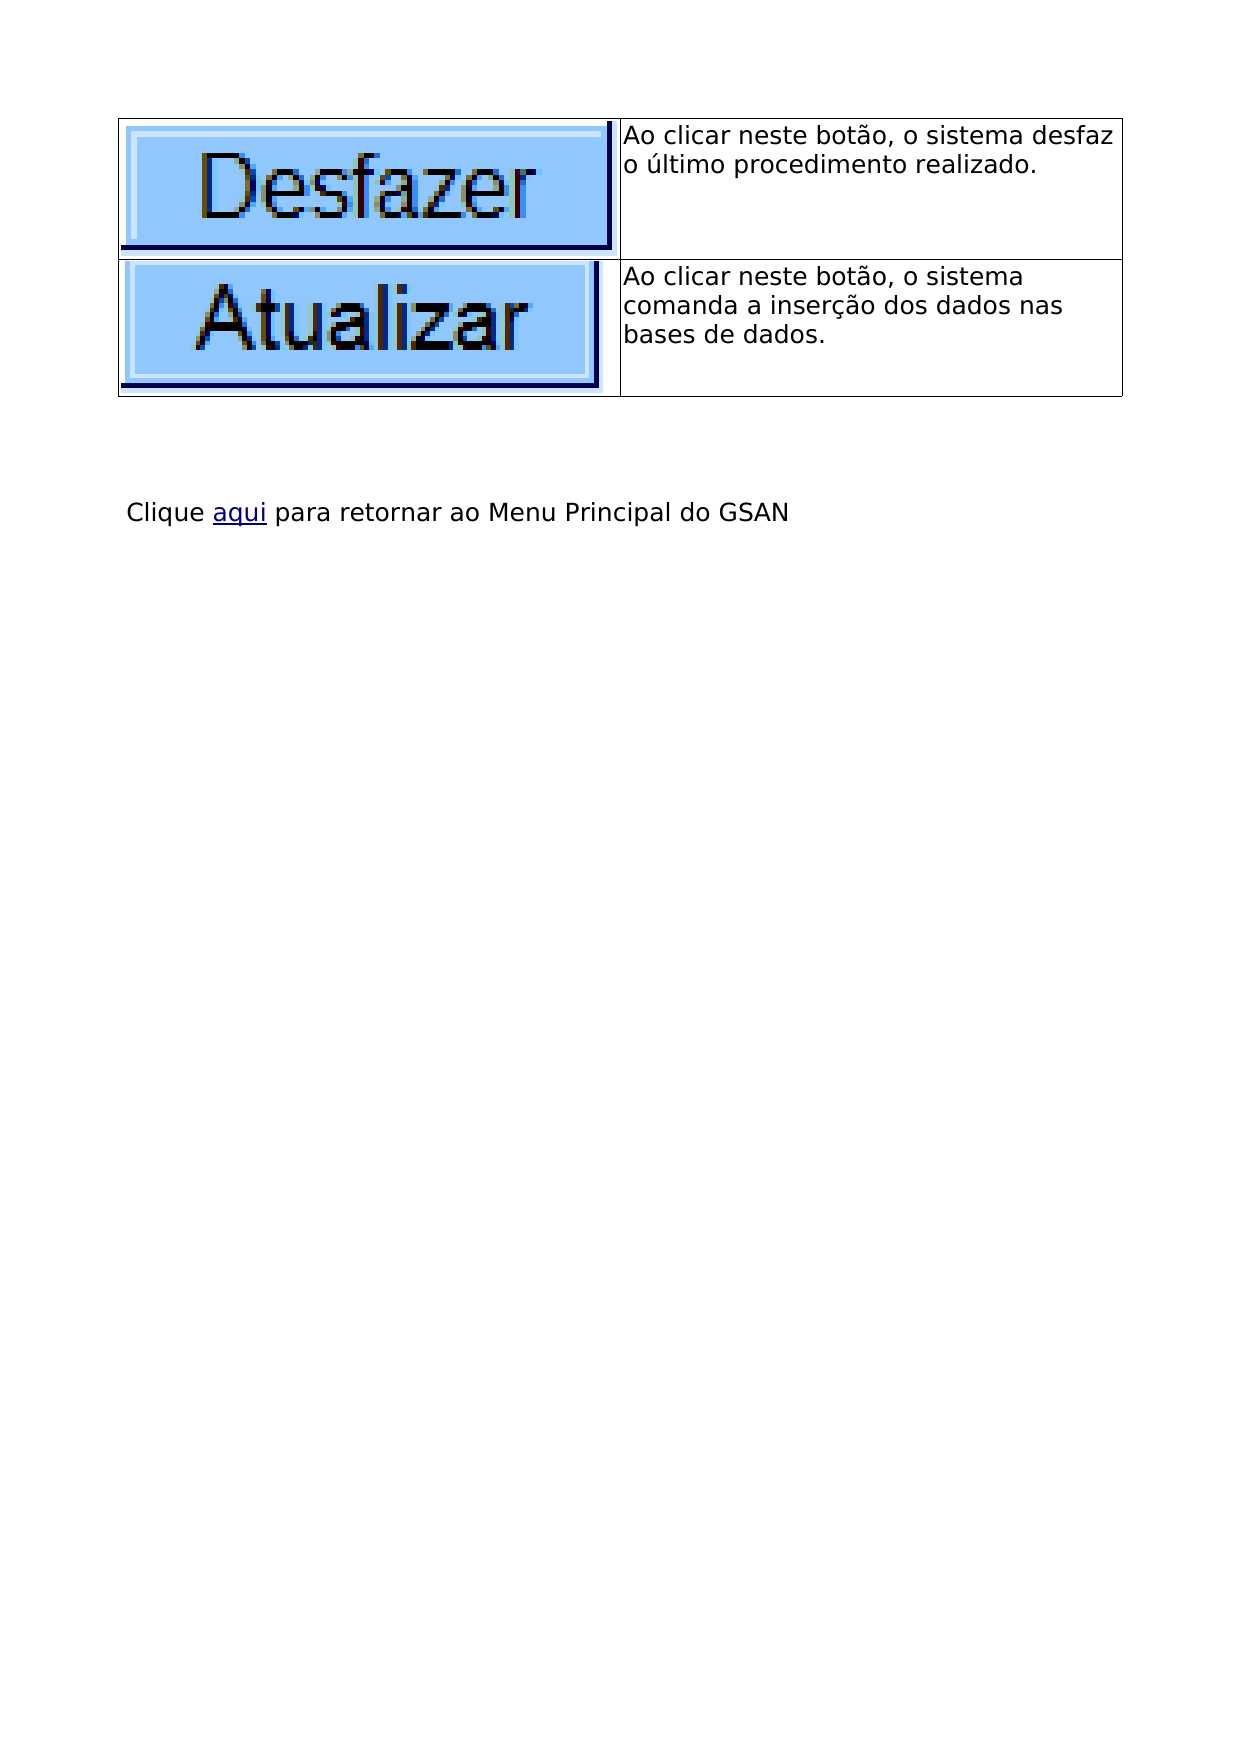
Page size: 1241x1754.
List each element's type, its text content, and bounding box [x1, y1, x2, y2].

table_cell [119, 260, 620, 396]
table_cell [119, 119, 620, 259]
text Clique aqui para retornar ao Menu Principal do GSAN [118, 411, 1122, 527]
table_cell Ao clicar neste botão, o sistema desfaz o último procedimento realizado. [621, 119, 1122, 259]
table_cell Ao clicar neste botão, o sistema comanda a inserção dos dados nas bases de dados. [621, 260, 1122, 396]
picture [121, 261, 618, 393]
picture [121, 121, 618, 256]
